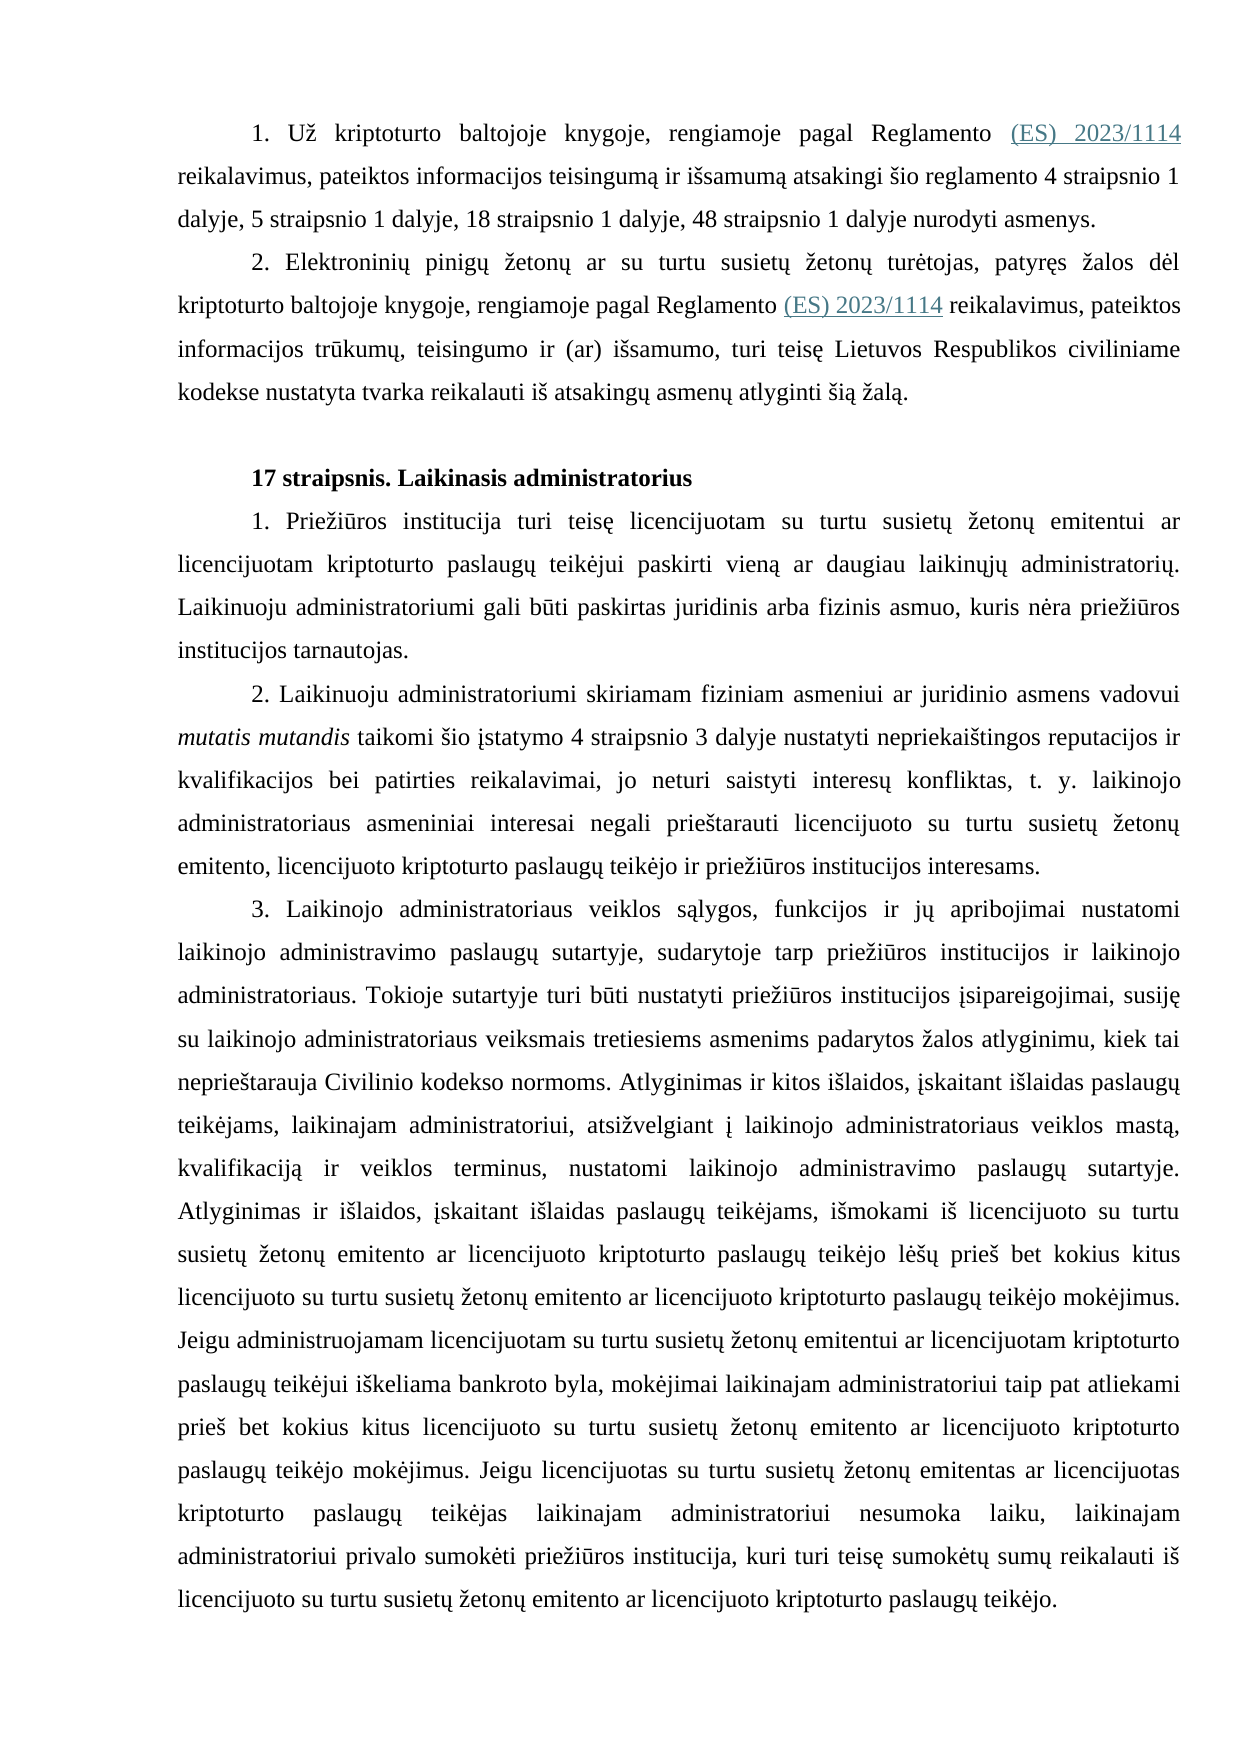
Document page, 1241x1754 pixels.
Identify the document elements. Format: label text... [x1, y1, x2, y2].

text 17 straipsnis. Laikinasis administratorius [177, 463, 1181, 492]
text 3. Laikinojo administratoriaus veiklos sąlygos, funkcijos ir jų apribojimai nustatomi laikinojo administravimo paslaugų sutartyje, sudarytoje tarp priežiūros institucijos ir laikinojo administratoriaus. Tokioje sutartyje turi būti nustatyti priežiūros institucijos įsipareigojimai, susiję su laikinojo administratoriaus veiksmais tretiesiems asmenims padarytos žalos atlyginimu, kiek tai neprieštarauja Civilinio kodekso normoms. Atlyginimas ir kitos išlaidos, įskaitant išlaidas paslaugų teikėjams, laikinajam administratoriui, atsižvelgiant į laikinojo administratoriaus veiklos mastą, kvalifikaciją ir veiklos terminus, nustatomi laikinojo administravimo paslaugų sutartyje. Atlyginimas ir išlaidos, įskaitant išlaidas paslaugų teikėjams, išmokami iš licencijuoto su turtu susietų žetonų emitento ar licencijuoto kriptoturto paslaugų teikėjo lėšų prieš bet kokius kitus licencijuoto su turtu susietų žetonų emitento ar licencijuoto kriptoturto paslaugų teikėjo mokėjimus. Jeigu administruojamam licencijuotam su turtu susietų žetonų emitentui ar licencijuotam kriptoturto paslaugų teikėjui iškeliama bankroto byla, mokėjimai laikinajam administratoriui taip pat atliekami prieš bet kokius kitus licencijuoto su turtu susietų žetonų emitento ar licencijuoto kriptoturto paslaugų teikėjo mokėjimus. Jeigu licencijuotas su turtu susietų žetonų emitentas ar licencijuotas kriptoturto paslaugų teikėjas laikinajam administratoriui nesumoka laiku, laikinajam administratoriui privalo sumokėti priežiūros institucija, kuri turi teisę sumokėtų sumų reikalauti iš licencijuoto su turtu susietų žetonų emitento ar licencijuoto kriptoturto paslaugų teikėjo. [177, 894, 1181, 1613]
text 1. Priežiūros institucija turi teisę licencijuotam su turtu susietų žetonų emitentui ar licencijuotam kriptoturto paslaugų teikėjui paskirti vieną ar daugiau laikinųjų administratorių. Laikinuoju administratoriumi gali būti paskirtas juridinis arba fizinis asmuo, kuris nėra priežiūros institucijos tarnautojas. [177, 506, 1181, 664]
text 1. Už kriptoturto baltojoje knygoje, rengiamoje pagal Reglamento (ES) 2023/1114 reikalavimus, pateiktos informacijos teisingumą ir išsamumą atsakingi šio reglamento 4 straipsnio 1 dalyje, 5 straipsnio 1 dalyje, 18 straipsnio 1 dalyje, 48 straipsnio 1 dalyje nurodyti asmenys. [177, 118, 1181, 233]
text 2. Laikinuoju administratoriumi skiriamam fiziniam asmeniui ar juridinio asmens vadovui mutatis mutandis taikomi šio įstatymo 4 straipsnio 3 dalyje nustatyti nepriekaištingos reputacijos ir kvalifikacijos bei patirties reikalavimai, jo neturi saistyti interesų konfliktas, t. y. laikinojo administratoriaus asmeniniai interesai negali prieštarauti licencijuoto su turtu susietų žetonų emitento, licencijuoto kriptoturto paslaugų teikėjo ir priežiūros institucijos interesams. [177, 679, 1181, 880]
text 2. Elektroninių pinigų žetonų ar su turtu susietų žetonų turėtojas, patyręs žalos dėl kriptoturto baltojoje knygoje, rengiamoje pagal Reglamento (ES) 2023/1114 reikalavimus, pateiktos informacijos trūkumų, teisingumo ir (ar) išsamumo, turi teisę Lietuvos Respublikos civiliniame kodekse nustatyta tvarka reikalauti iš atsakingų asmenų atlyginti šią žalą. [177, 247, 1181, 406]
